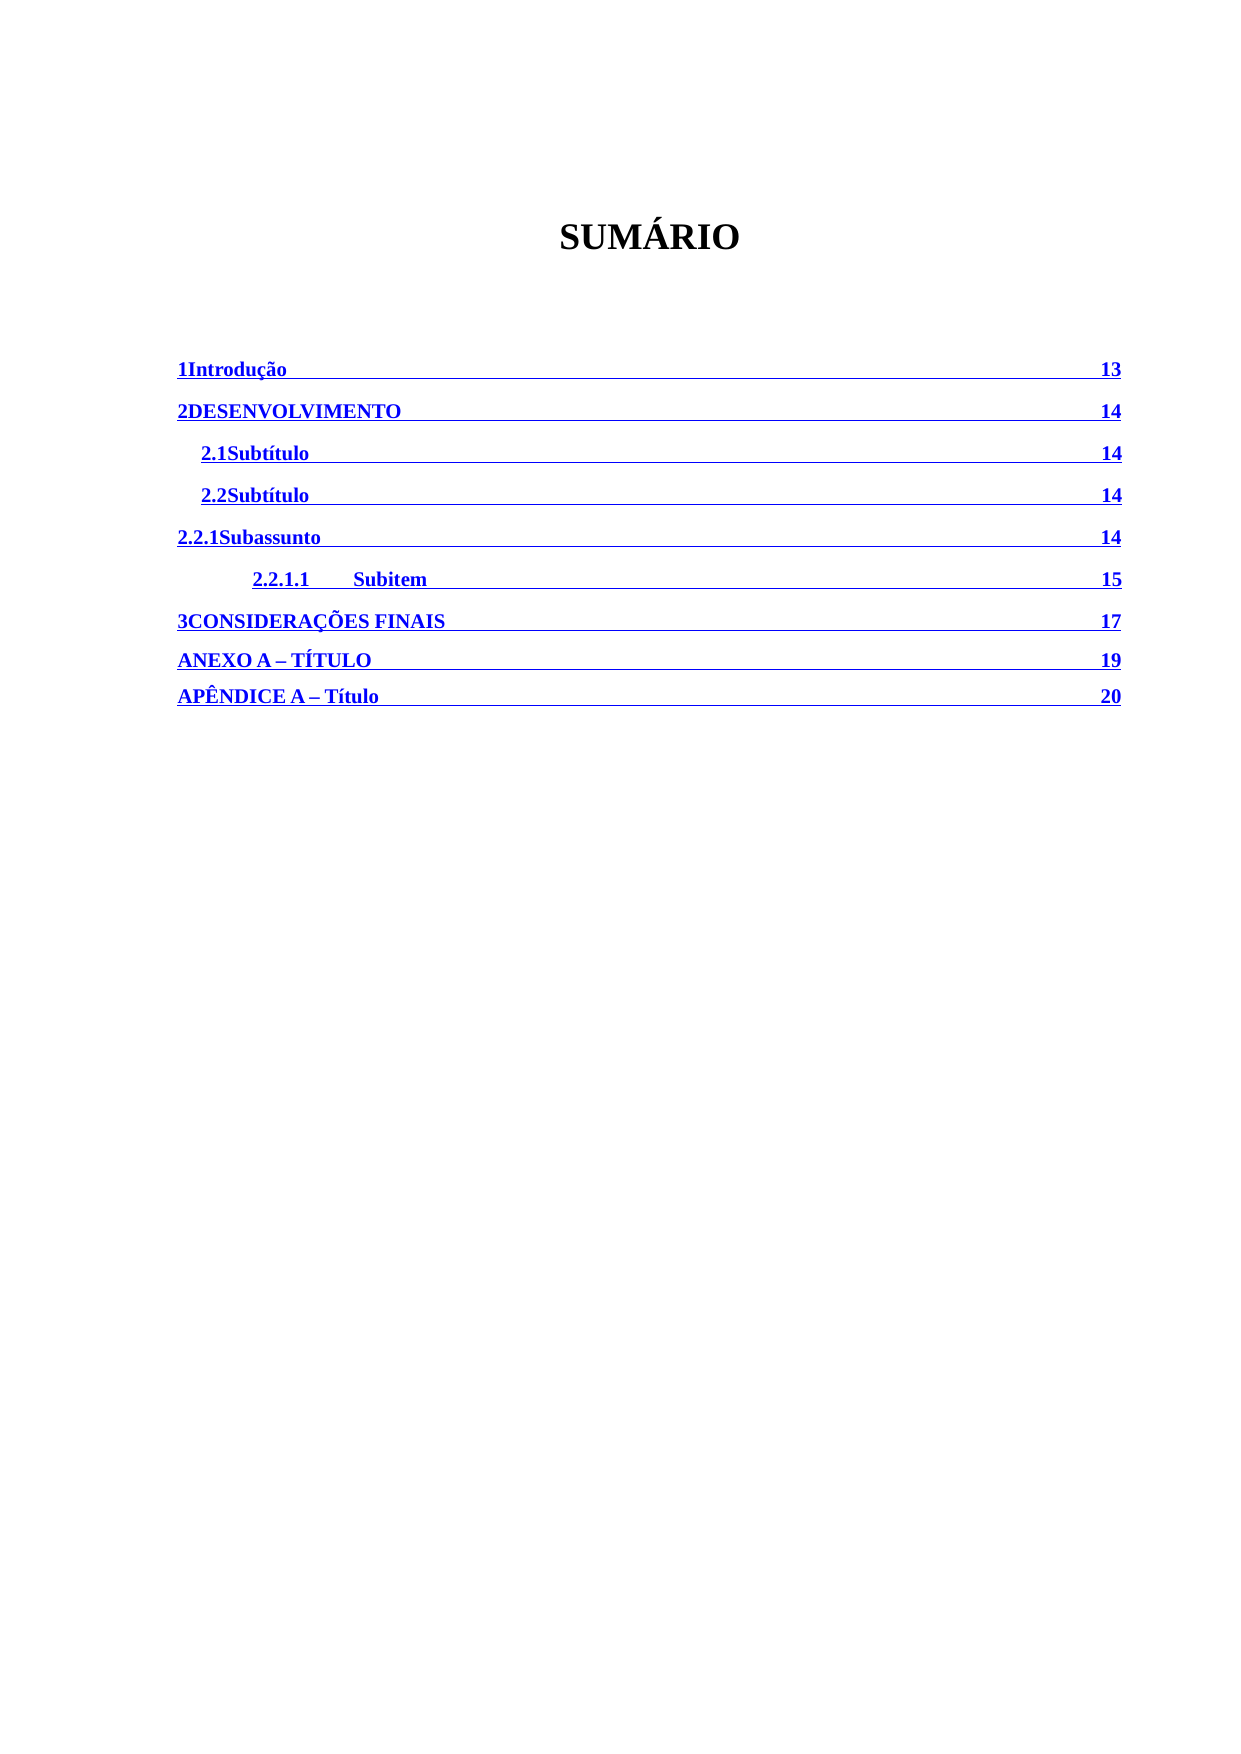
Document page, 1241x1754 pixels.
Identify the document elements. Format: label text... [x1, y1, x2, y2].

text Sumário [177, 215, 1122, 258]
text 2.2.1 Subassunto 14 [177, 522, 1122, 550]
text 2.2 Subtítulo 14 [201, 480, 1122, 504]
text 2 Desenvolvimento 14 [177, 396, 1122, 424]
text APÊNDICE A – Título 20 [177, 684, 1122, 708]
text 2.2.1.1 Subitem 15 [252, 564, 1122, 588]
text 3 Considerações finais 17 [177, 606, 1122, 634]
text ANEXO A – Título 19 [177, 648, 1122, 672]
text 2.1 Subtítulo 14 [201, 438, 1122, 462]
text 1 Introdução 13 [177, 354, 1122, 382]
